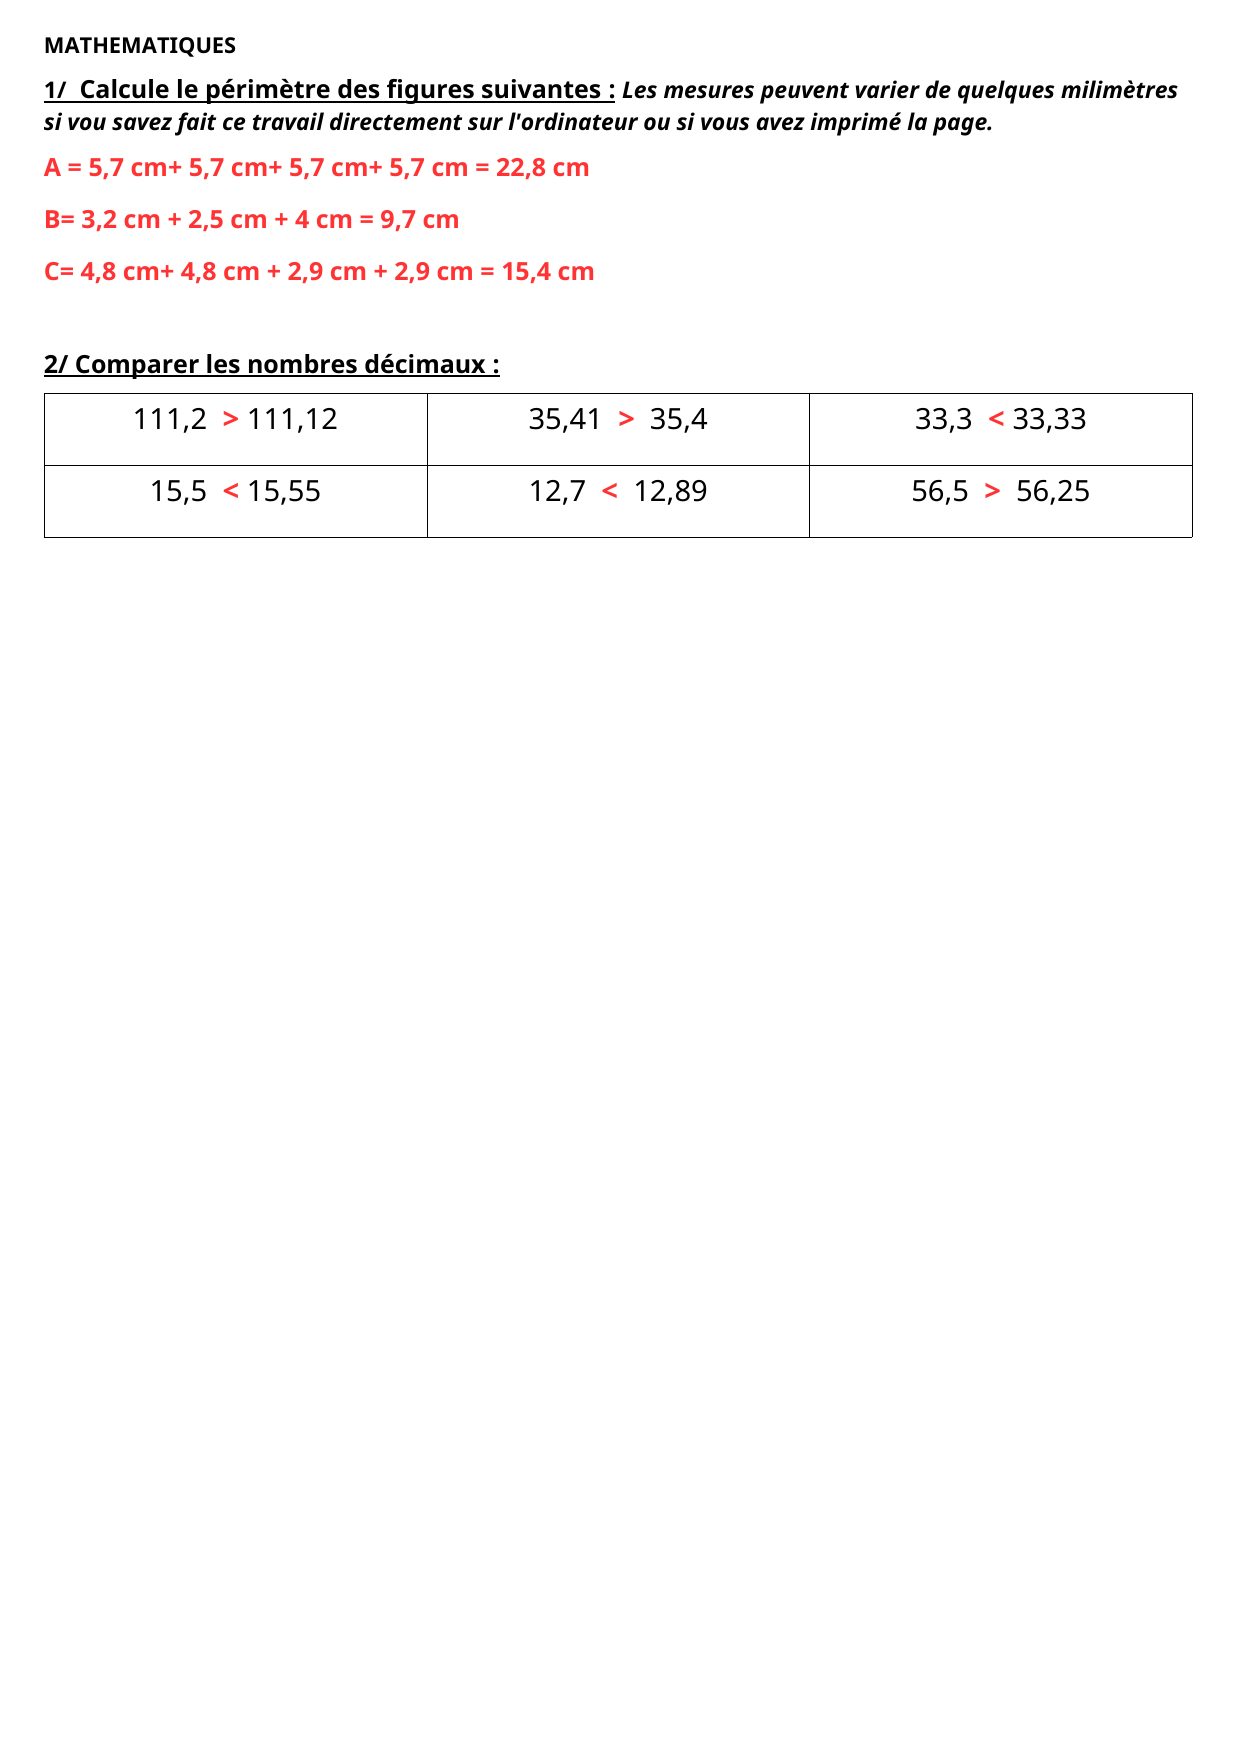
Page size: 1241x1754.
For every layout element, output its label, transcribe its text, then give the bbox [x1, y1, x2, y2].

table_cell 56,5 > 56,25 [810, 466, 1192, 537]
table_cell 15,5 < 15,55 [45, 466, 427, 537]
table_cell 12,7 < 12,89 [428, 466, 809, 537]
table_header 33,3 < 33,33 [810, 394, 1192, 465]
text B= 3,2 cm + 2,5 cm + 4 cm = 9,7 cm [44, 201, 1192, 236]
text 2/ Comparer les nombres décimaux : [44, 346, 1192, 380]
text C= 4,8 cm+ 4,8 cm + 2,9 cm + 2,9 cm = 15,4 cm [44, 253, 1192, 287]
table_header 111,2 > 111,12 [45, 394, 427, 465]
text A = 5,7 cm+ 5,7 cm+ 5,7 cm+ 5,7 cm = 22,8 cm [44, 150, 1192, 184]
text 1/ Calcule le périmètre des figures suivantes : Les mesures peuvent varier de quelques milimètres si vou savez fait ce travail directement sur l'ordinateur ou si vous avez imprimé la page. [44, 72, 1192, 137]
table_header 35,41 > 35,4 [428, 394, 809, 465]
text MATHEMATIQUES [44, 30, 1192, 59]
